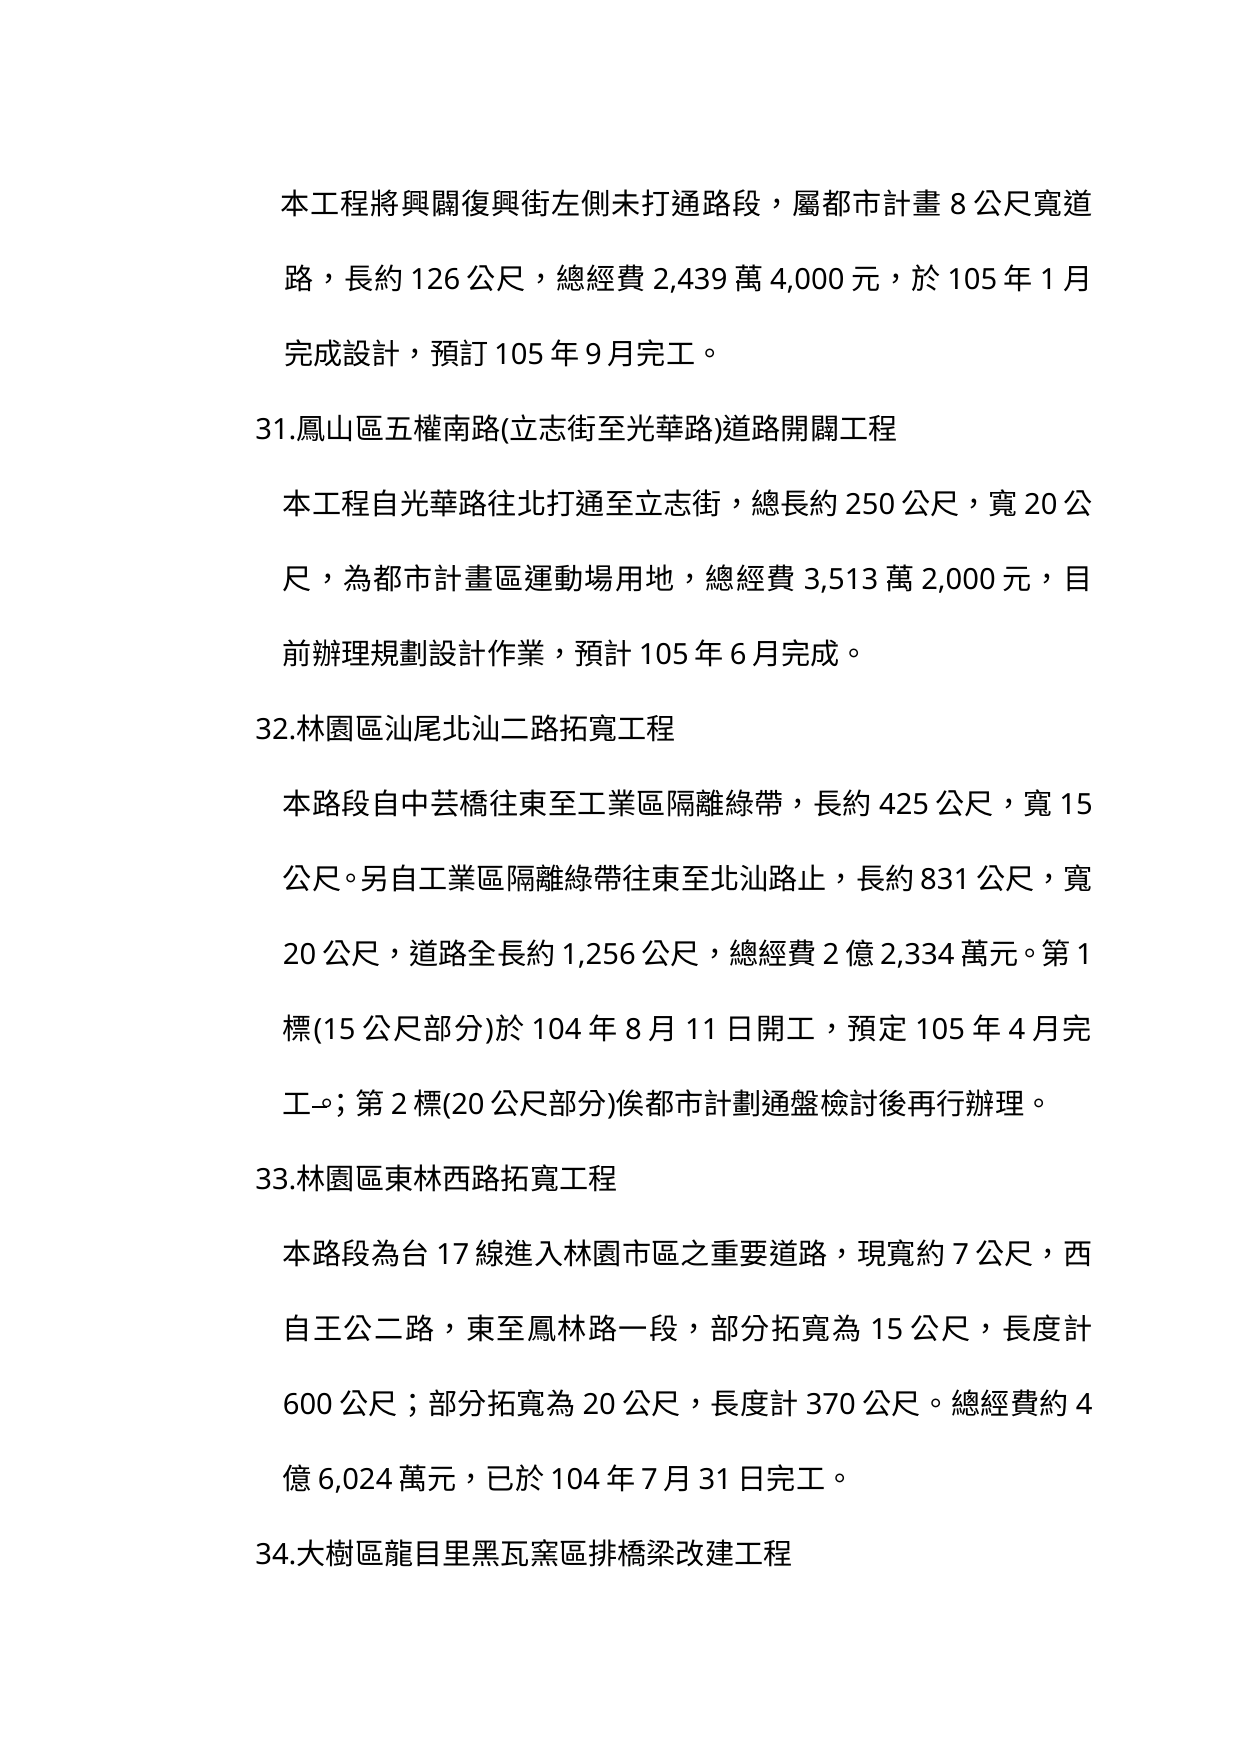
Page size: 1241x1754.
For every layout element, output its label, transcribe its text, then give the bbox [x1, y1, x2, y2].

text 33.林園區東林西路拓寬工程 [255, 1139, 1092, 1214]
text 本工程將興闢復興街左側未打通路段，屬都市計畫8公尺寬道路，長約126公尺，總經費2,439萬4,000元，於105年1月完成設計，預訂105年9月完工。 [280, 164, 1092, 389]
text 本路段為台17線進入林園市區之重要道路，現寬約7公尺，西自王公二路，東至鳳林路一段，部分拓寬為15公尺，長度計600公尺；部分拓寬為20公尺，長度計370公尺。總經費約4億6,024萬元，已於104年7月31日完工。 [283, 1214, 1092, 1514]
text 34.大樹區龍目里黑瓦窯區排橋梁改建工程 [255, 1514, 1092, 1589]
text 本路段自中芸橋往東至工業區隔離綠帶，長約425公尺，寬15公尺。另自工業區隔離綠帶往東至北汕路止，長約831公尺，寬20公尺，道路全長約1,256公尺，總經費2億2,334萬元。第1標(15公尺部分)於104年8月11日開工，預定105年4月完工。；第2標(20公尺部分)俟都市計劃通盤檢討後再行辦理。 [283, 764, 1092, 1139]
text 本工程自光華路往北打通至立志街，總長約250公尺，寬20公尺，為都市計畫區運動場用地，總經費3,513萬2,000元，目前辦理規劃設計作業，預計105年6月完成。 [283, 464, 1092, 689]
text 31.鳳山區五權南路(立志街至光華路)道路開闢工程 [255, 389, 1092, 464]
text 32.林園區汕尾北汕二路拓寬工程 [255, 689, 1092, 764]
